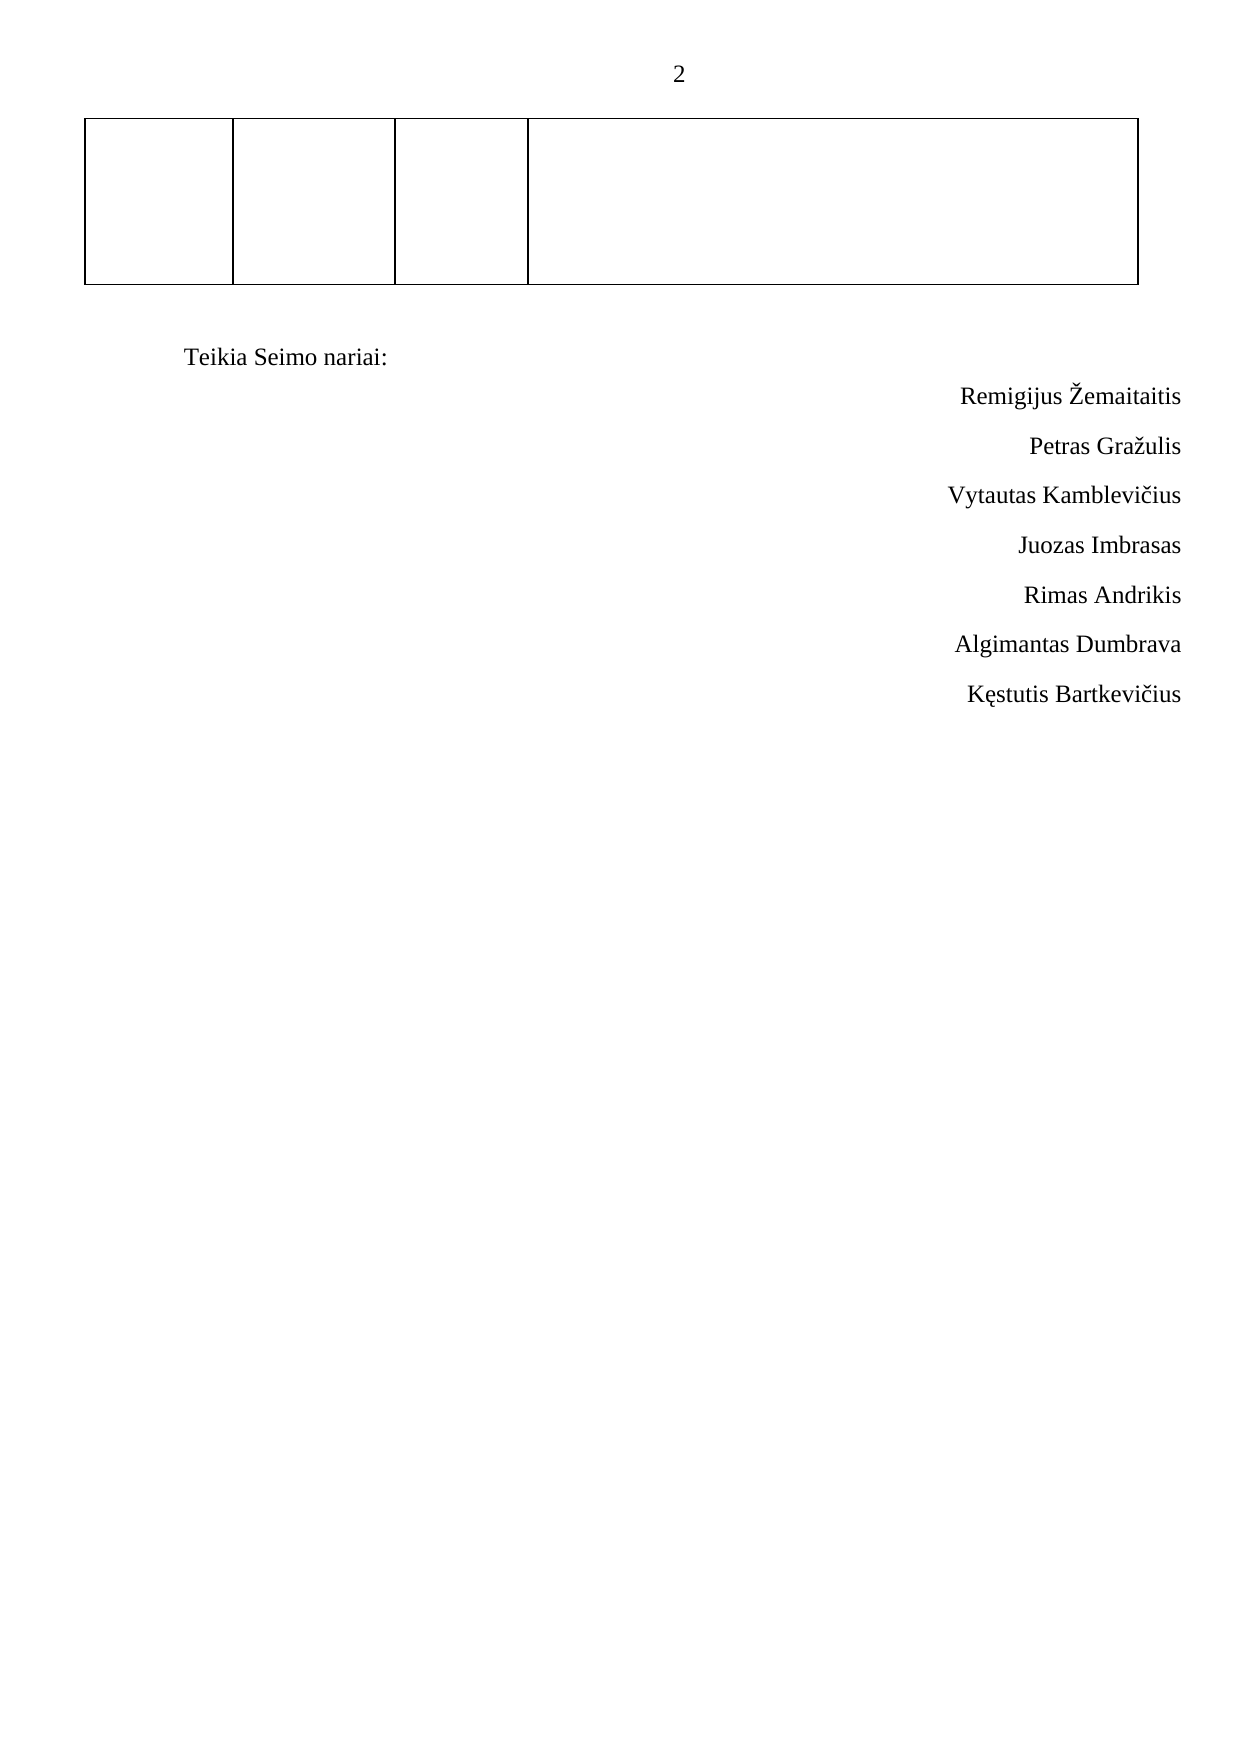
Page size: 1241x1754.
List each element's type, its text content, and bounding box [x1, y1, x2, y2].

text Remigijus Žemaitaitis [177, 381, 1181, 410]
text Teikia Seimo nariai: [177, 342, 1181, 371]
table_cell [234, 119, 394, 284]
text Kęstutis Bartkevičius [177, 679, 1181, 708]
text Petras Gražulis [177, 431, 1181, 460]
table_cell [86, 119, 232, 284]
text Juozas Imbrasas [177, 530, 1181, 559]
text Rimas Andrikis [177, 580, 1181, 608]
text Vytautas Kamblevičius [177, 481, 1181, 509]
table_cell [396, 119, 527, 284]
text Algimantas Dumbrava [177, 629, 1181, 658]
table_cell [529, 119, 1137, 284]
